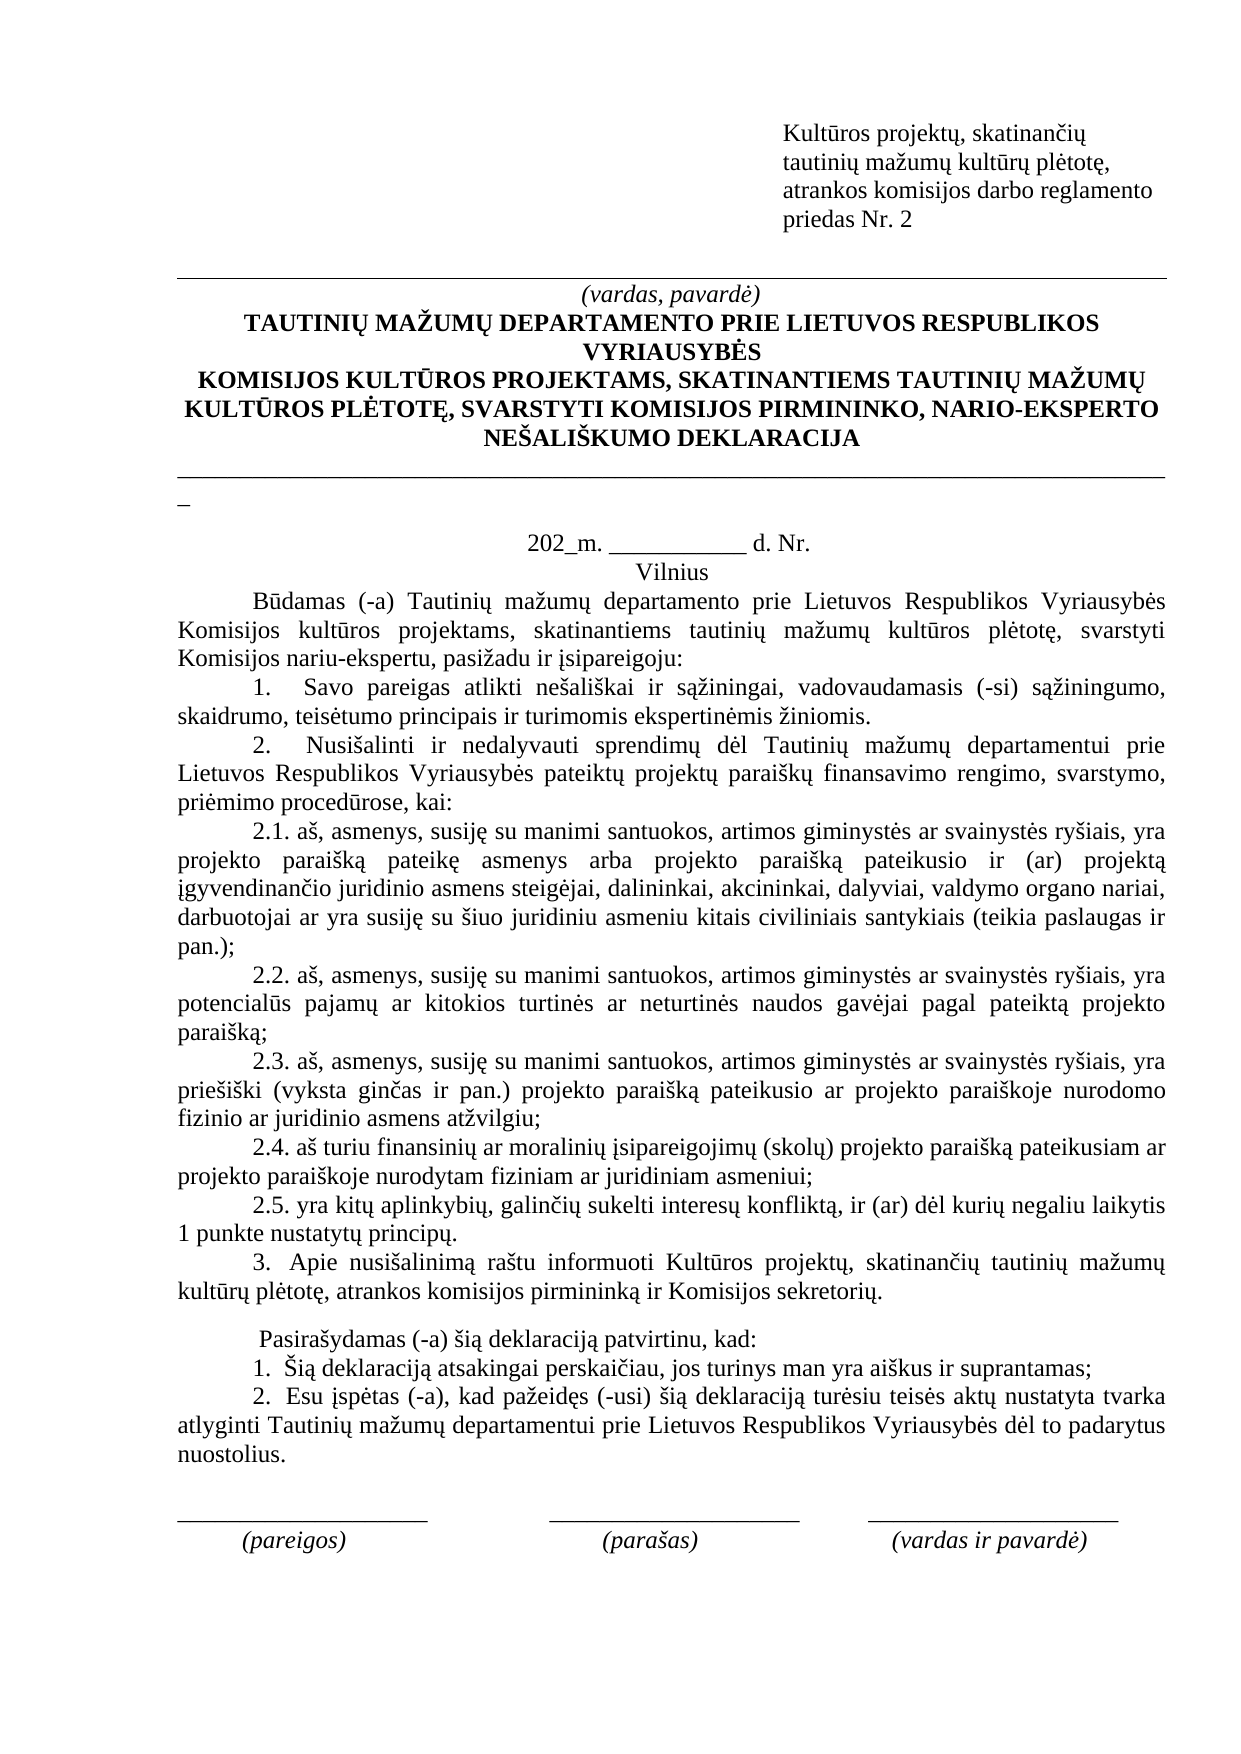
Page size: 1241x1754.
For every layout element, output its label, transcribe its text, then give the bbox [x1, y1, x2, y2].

text Būdamas (-a) Tautinių mažumų departamento prie Lietuvos Respublikos Vyriausybės Komisijos kultūros projektams, skatinantiems tautinių mažumų kultūros plėtotę, svarstyti Komisijos nariu-ekspertu, pasižadu ir įsipareigoju: [177, 586, 1167, 672]
text ________________________________________________________________________________ [177, 452, 1167, 509]
text priedas Nr. 2 [783, 204, 1167, 233]
text TAUTINIŲ MAŽUMŲ DEPARTAMENTO PRIE LIETUVOS RESPUBLIKOS VYRIAUSYBĖS [177, 308, 1167, 366]
text 2.5. yra kitų aplinkybių, galinčių sukelti interesų konfliktą, ir (ar) dėl kurių negaliu laikytis 1 punkte nustatytų principų. [177, 1190, 1167, 1247]
text 2.1. aš, asmenys, susiję su manimi santuokos, artimos giminystės ar svainystės ryšiais, yra projekto paraišką pateikę asmenys arba projekto paraišką pateikusio ir (ar) projektą įgyvendinančio juridinio asmens steigėjai, dalininkai, akcininkai, dalyviai, valdymo organo nariai, darbuotojai ar yra susiję su šiuo juridiniu asmeniu kitais civiliniais santykiais (teikia paslaugas ir pan.); [177, 816, 1167, 960]
text 2.4. aš turiu finansinių ar moralinių įsipareigojimų (skolų) projekto paraišką pateikusiam ar projekto paraiškoje nurodytam fiziniam ar juridiniam asmeniui; [177, 1132, 1167, 1190]
text (pareigos) (parašas) (vardas ir pavardė) [177, 1525, 1167, 1554]
text 202_m. ___________ d. Nr. [177, 528, 1167, 557]
text 2. Esu įspėtas (-a), kad pažeidęs (-usi) šią deklaraciją turėsiu teisės aktų nustatyta tvarka atlyginti Tautinių mažumų departamentui prie Lietuvos Respublikos Vyriausybės dėl to padarytus nuostolius. [177, 1381, 1167, 1468]
text atrankos komisijos darbo reglamento [783, 176, 1167, 204]
text Kultūros projektų, skatinančių [783, 118, 1167, 147]
text NEŠALIŠKUMO DEKLARACIJA [177, 423, 1167, 452]
text Vilnius [177, 557, 1167, 586]
text tautinių mažumų kultūrų plėtotę, [783, 147, 1167, 176]
text KOMISIJOS KULTŪROS PROJEKTAMS, SKATINANTIEMS TAUTINIŲ MAŽUMŲ KULTŪROS PLĖTOTĘ, SVARSTYTI KOMISIJOS PIRMININKO, NARIO-EKSPERTO [177, 366, 1167, 423]
text 2. Nusišalinti ir nedalyvauti sprendimų dėl Tautinių mažumų departamentui prie Lietuvos Respublikos Vyriausybės pateiktų projektų paraiškų finansavimo rengimo, svarstymo, priėmimo procedūrose, kai: [177, 730, 1167, 816]
text 2.2. aš, asmenys, susiję su manimi santuokos, artimos giminystės ar svainystės ryšiais, yra potencialūs pajamų ar kitokios turtinės ar neturtinės naudos gavėjai pagal pateiktą projekto paraišką; [177, 960, 1167, 1046]
text 2.3. aš, asmenys, susiję su manimi santuokos, artimos giminystės ar svainystės ryšiais, yra priešiški (vyksta ginčas ir pan.) projekto paraišką pateikusio ar projekto paraiškoje nurodomo fizinio ar juridinio asmens atžvilgiu; [177, 1046, 1167, 1132]
text 3. Apie nusišalinimą raštu informuoti Kultūros projektų, skatinančių tautinių mažumų kultūrų plėtotę, atrankos komisijos pirmininką ir Komisijos sekretorių. [177, 1247, 1167, 1305]
text ____________________ ____________________ ____________________ [177, 1496, 1167, 1525]
text (vardas, pavardė) [177, 279, 1167, 308]
text 1. Šią deklaraciją atsakingai perskaičiau, jos turinys man yra aiškus ir suprantamas; [252, 1353, 1167, 1381]
text 1. Savo pareigas atlikti nešališkai ir sąžiningai, vadovaudamasis (-si) sąžiningumo, skaidrumo, teisėtumo principais ir turimomis ekspertinėmis žiniomis. [177, 672, 1167, 730]
text Pasirašydamas (-a) šią deklaraciją patvirtinu, kad: [252, 1324, 1167, 1353]
